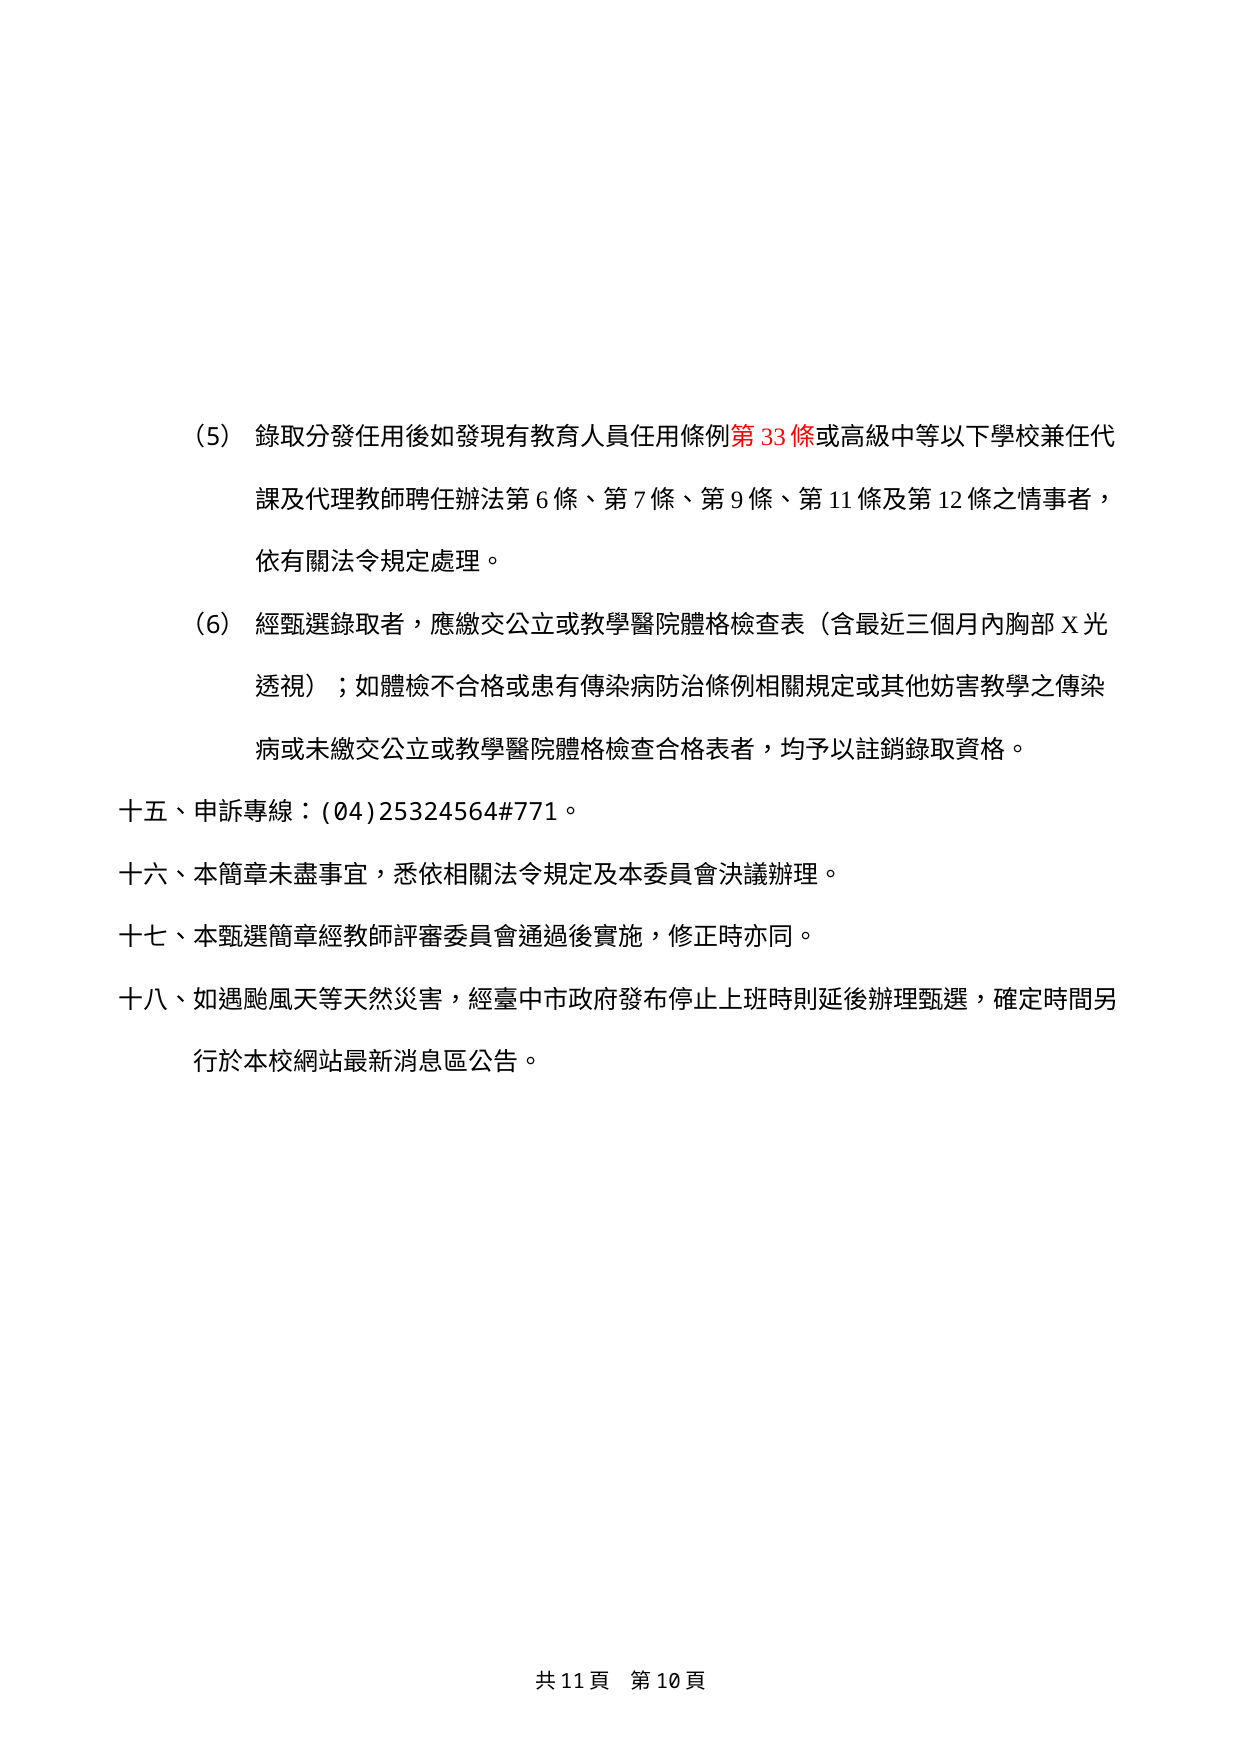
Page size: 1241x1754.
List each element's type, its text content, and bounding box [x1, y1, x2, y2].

text 十五、申訴專線：(04)25324564#771。 [118, 768, 1122, 831]
list 經甄選錄取者，應繳交公立或教學醫院體格檢查表（含最近三個月內胸部X光透視）；如體檢不合格或患有傳染病防治條例相關規定或其他妨害教學之傳染病或未繳交公立或教學醫院體格檢查合格表者，均予以註銷錄取資格。 [181, 581, 1122, 768]
text 十六、本簡章未盡事宜，悉依相關法令規定及本委員會決議辦理。 [118, 831, 1122, 893]
text 十七、本甄選簡章經教師評審委員會通過後實施，修正時亦同。 [118, 893, 1122, 956]
text 十八、如遇颱風天等天然災害，經臺中市政府發布停止上班時則延後辦理甄選，確定時間另行於本校網站最新消息區公告。 [118, 956, 1122, 1081]
list 錄取分發任用後如發現有教育人員任用條例第33條或高級中等以下學校兼任代課及代理教師聘任辦法第6條、第7條、第9條、第11條及第12條之情事者，依有關法令規定處理。 [181, 393, 1122, 581]
